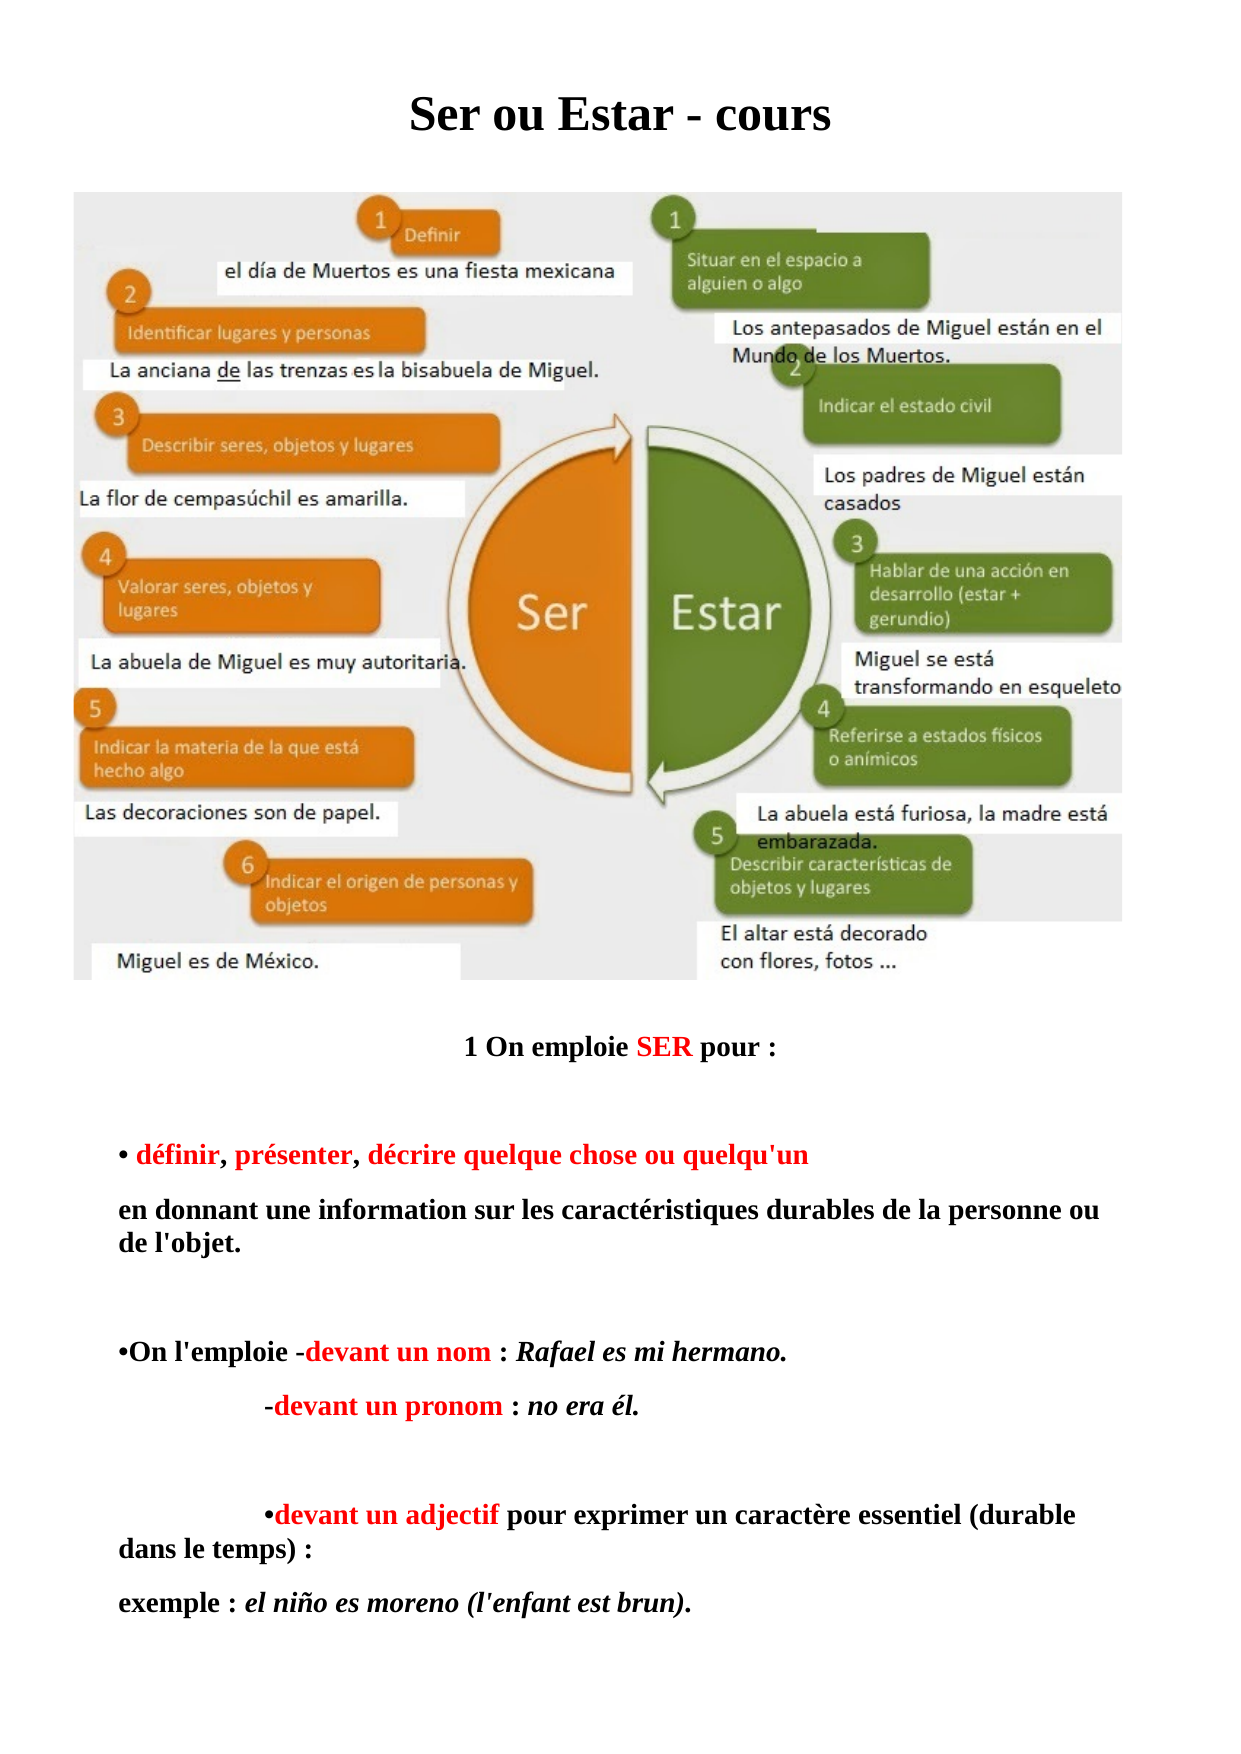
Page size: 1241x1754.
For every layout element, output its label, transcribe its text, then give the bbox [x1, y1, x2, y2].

text en donnant une information sur les caractéristiques durables de la personne ou de l'objet. [118, 1192, 1122, 1259]
text 1 On emploie SER pour : [118, 1029, 1122, 1062]
text • définir, présenter, décrire quelque chose ou quelqu'un [118, 1137, 1122, 1171]
subtitle Ser ou Estar - cours [118, 83, 1122, 141]
text •devant un adjectif pour exprimer un caractère essentiel (durable dans le temps) : [118, 1497, 1122, 1564]
text -devant un pronom : no era él. [118, 1388, 1122, 1422]
text •On l'emploie -devant un nom : Rafael es mi hermano. [118, 1334, 1122, 1368]
text exemple : el niño es moreno (l'enfant est brun). [118, 1585, 1122, 1619]
